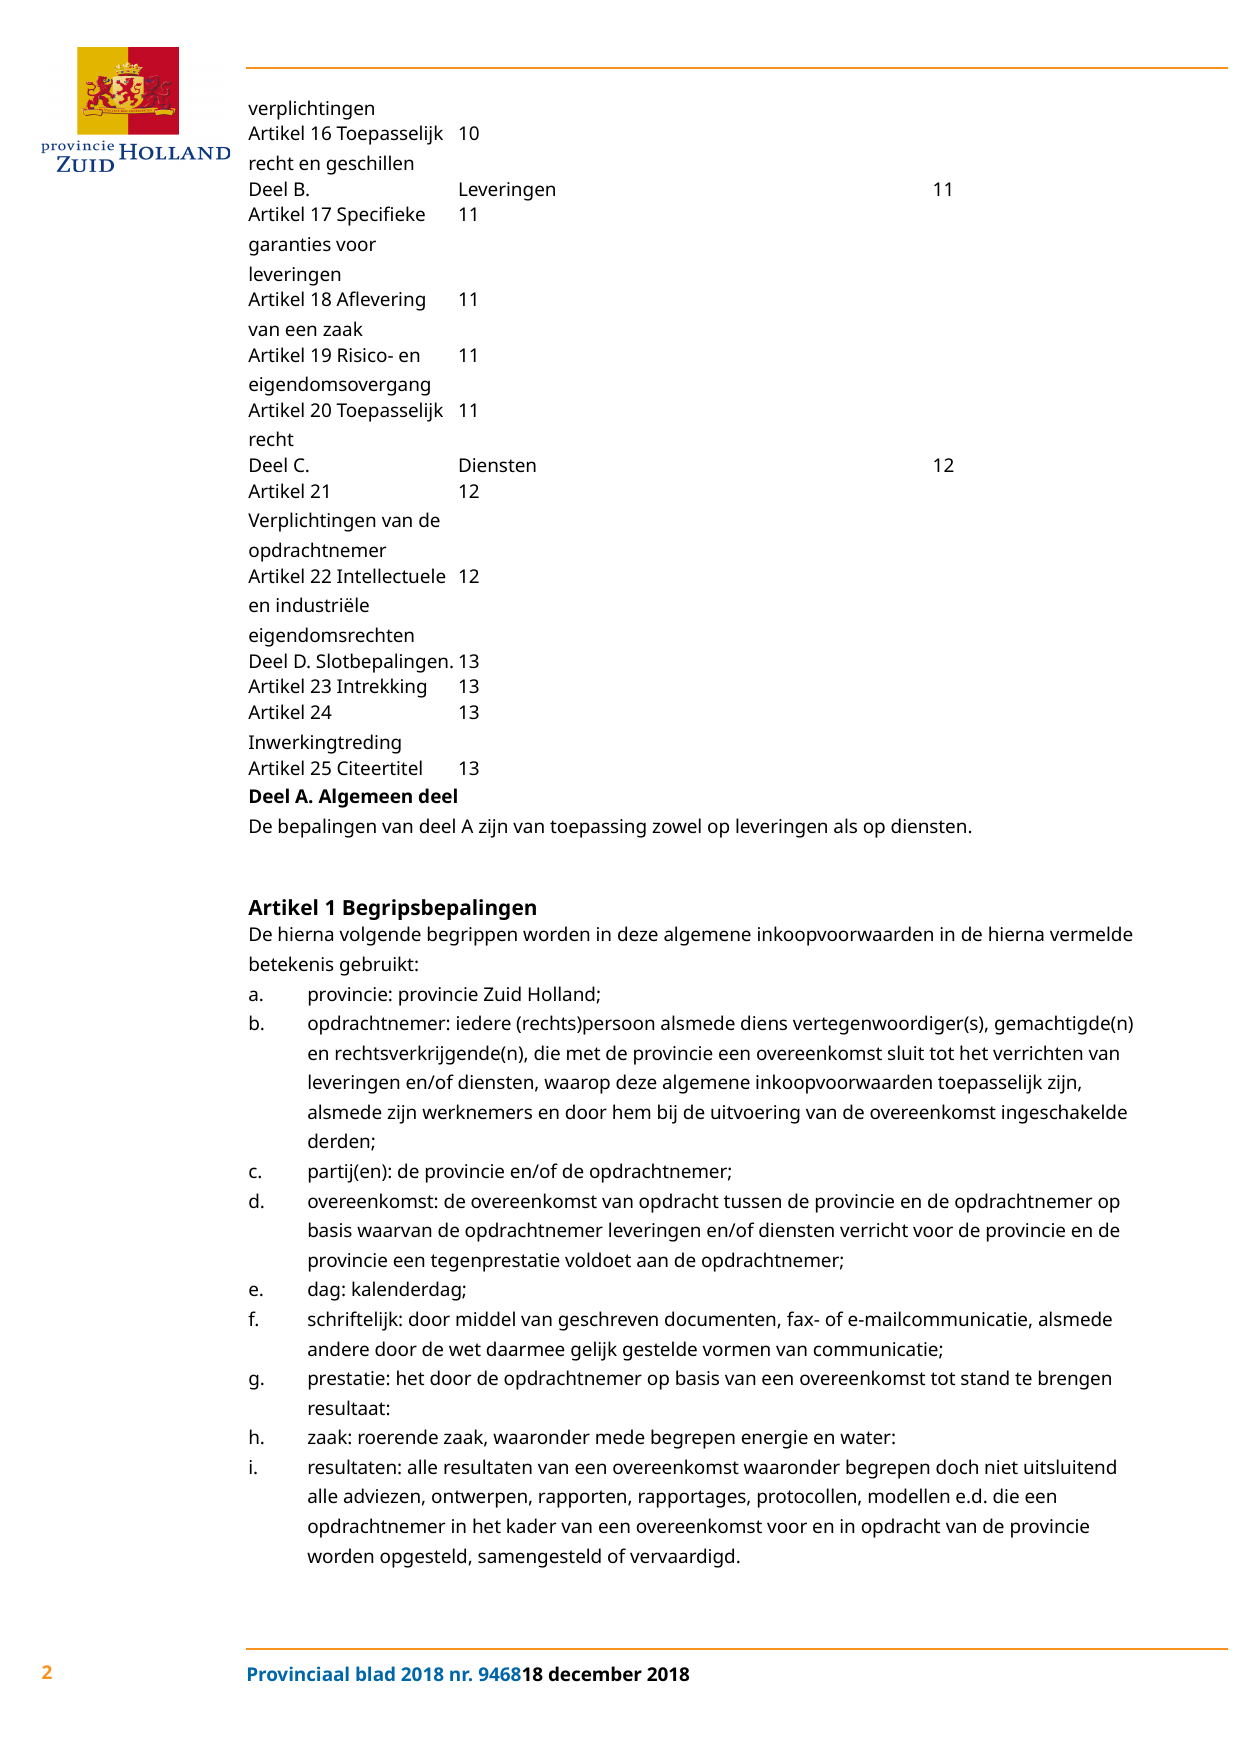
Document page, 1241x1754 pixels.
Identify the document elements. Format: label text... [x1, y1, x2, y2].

table_cell [933, 674, 1152, 699]
table_cell [933, 755, 1152, 780]
table_cell Artikel 16 Toepasselijk recht en geschillen [248, 121, 458, 176]
table_cell [933, 397, 1152, 452]
table_cell 11 [458, 286, 932, 342]
table_cell Artikel 18 Aflevering van een zaak [248, 286, 458, 342]
list prestatie: het door de opdrachtnemer op basis van een overeenkomst tot stand te brengen resultaat: [248, 1365, 1152, 1421]
table_cell 13 [458, 674, 932, 699]
table_cell Artikel 23 Intrekking [248, 674, 458, 699]
list resultaten: alle resultaten van een overeenkomst waaronder begrepen doch niet uitsluitend alle adviezen, ontwerpen, rapporten, rapportages, protocollen, modellen e.d. die een opdrachtnemer in het kader van een overeenkomst voor en in opdracht van de provincie worden opgesteld, samengesteld of vervaardigd. [248, 1454, 1152, 1569]
text De hierna volgende begrippen worden in deze algemene inkoopvoorwaarden in de hierna vermelde betekenis gebruikt: [248, 922, 1152, 977]
list partij(en): de provincie en/of de opdrachtnemer; [248, 1158, 1152, 1184]
table_cell 13 [458, 755, 932, 780]
list schriftelijk: door middel van geschreven documenten, fax- of e-mailcommunicatie, alsmede andere door de wet daarmee gelijk gestelde vormen van communicatie; [248, 1306, 1152, 1362]
table_cell [458, 95, 932, 121]
table_cell [933, 286, 1152, 342]
table_cell 12 [933, 453, 1152, 478]
list overeenkomst: de overeenkomst van opdracht tussen de provincie en de opdrachtnemer op basis waarvan de opdrachtnemer leveringen en/of diensten verricht voor de provincie en de provincie een tegenprestatie voldoet aan de opdrachtnemer; [248, 1188, 1152, 1273]
table_cell Deel C. [248, 453, 458, 478]
table_cell 11 [933, 176, 1152, 202]
table_cell [933, 342, 1152, 397]
table_cell [933, 563, 1152, 648]
picture [41, 47, 231, 172]
text Artikel 1 Begripsbepalingen [248, 893, 1152, 922]
list provincie: provincie Zuid Holland; [248, 981, 1152, 1007]
table_cell [933, 202, 1152, 286]
table_cell Artikel 17 Specifieke garanties voor leveringen [248, 202, 458, 286]
table_cell [933, 648, 1152, 674]
table_cell 11 [458, 202, 932, 286]
table_cell Artikel 20 Toepasselijk recht [248, 397, 458, 452]
table_cell Leveringen [458, 176, 932, 202]
table_cell 13 [458, 699, 932, 755]
table_cell 11 [458, 342, 932, 397]
table_cell 12 [458, 563, 932, 648]
table_cell 11 [458, 397, 932, 452]
table_cell Artikel 25 Citeertitel [248, 755, 458, 780]
table_cell Deel B. [248, 176, 458, 202]
table_cell [933, 699, 1152, 755]
table_cell [933, 121, 1152, 176]
table_cell Artikel 24 Inwerkingtreding [248, 699, 458, 755]
table_cell Deel D. Slotbepalingen. [248, 648, 458, 674]
table_cell [933, 478, 1152, 563]
table_cell verplichtingen [248, 95, 458, 121]
list opdrachtnemer: iedere (rechts)persoon alsmede diens vertegenwoordiger(s), gemachtigde(n) en rechtsverkrijgende(n), die met de provincie een overeenkomst sluit tot het verrichten van leveringen en/of diensten, waarop deze algemene inkoopvoorwaarden toepasselijk zijn, alsmede zijn werknemers en door hem bij de uitvoering van de overeenkomst ingeschakelde derden; [248, 1010, 1152, 1154]
list zaak: roerende zaak, waaronder mede begrepen energie en water: [248, 1424, 1152, 1450]
table_cell Diensten [458, 453, 932, 478]
table_cell [933, 95, 1152, 121]
text De bepalingen van deel A zijn van toepassing zowel op leveringen als op diensten. [248, 813, 1152, 839]
table_cell 13 [458, 648, 932, 674]
table_cell Artikel 22 Intellectuele en industriële eigendomsrechten [248, 563, 458, 648]
table_cell Artikel 19 Risico- en eigendomsovergang [248, 342, 458, 397]
table_cell Artikel 21 Verplichtingen van de opdrachtnemer [248, 478, 458, 563]
table_cell 10 [458, 121, 932, 176]
list dag: kalenderdag; [248, 1277, 1152, 1302]
text Deel A. Algemeen deel [248, 784, 1152, 809]
table_cell 12 [458, 478, 932, 563]
